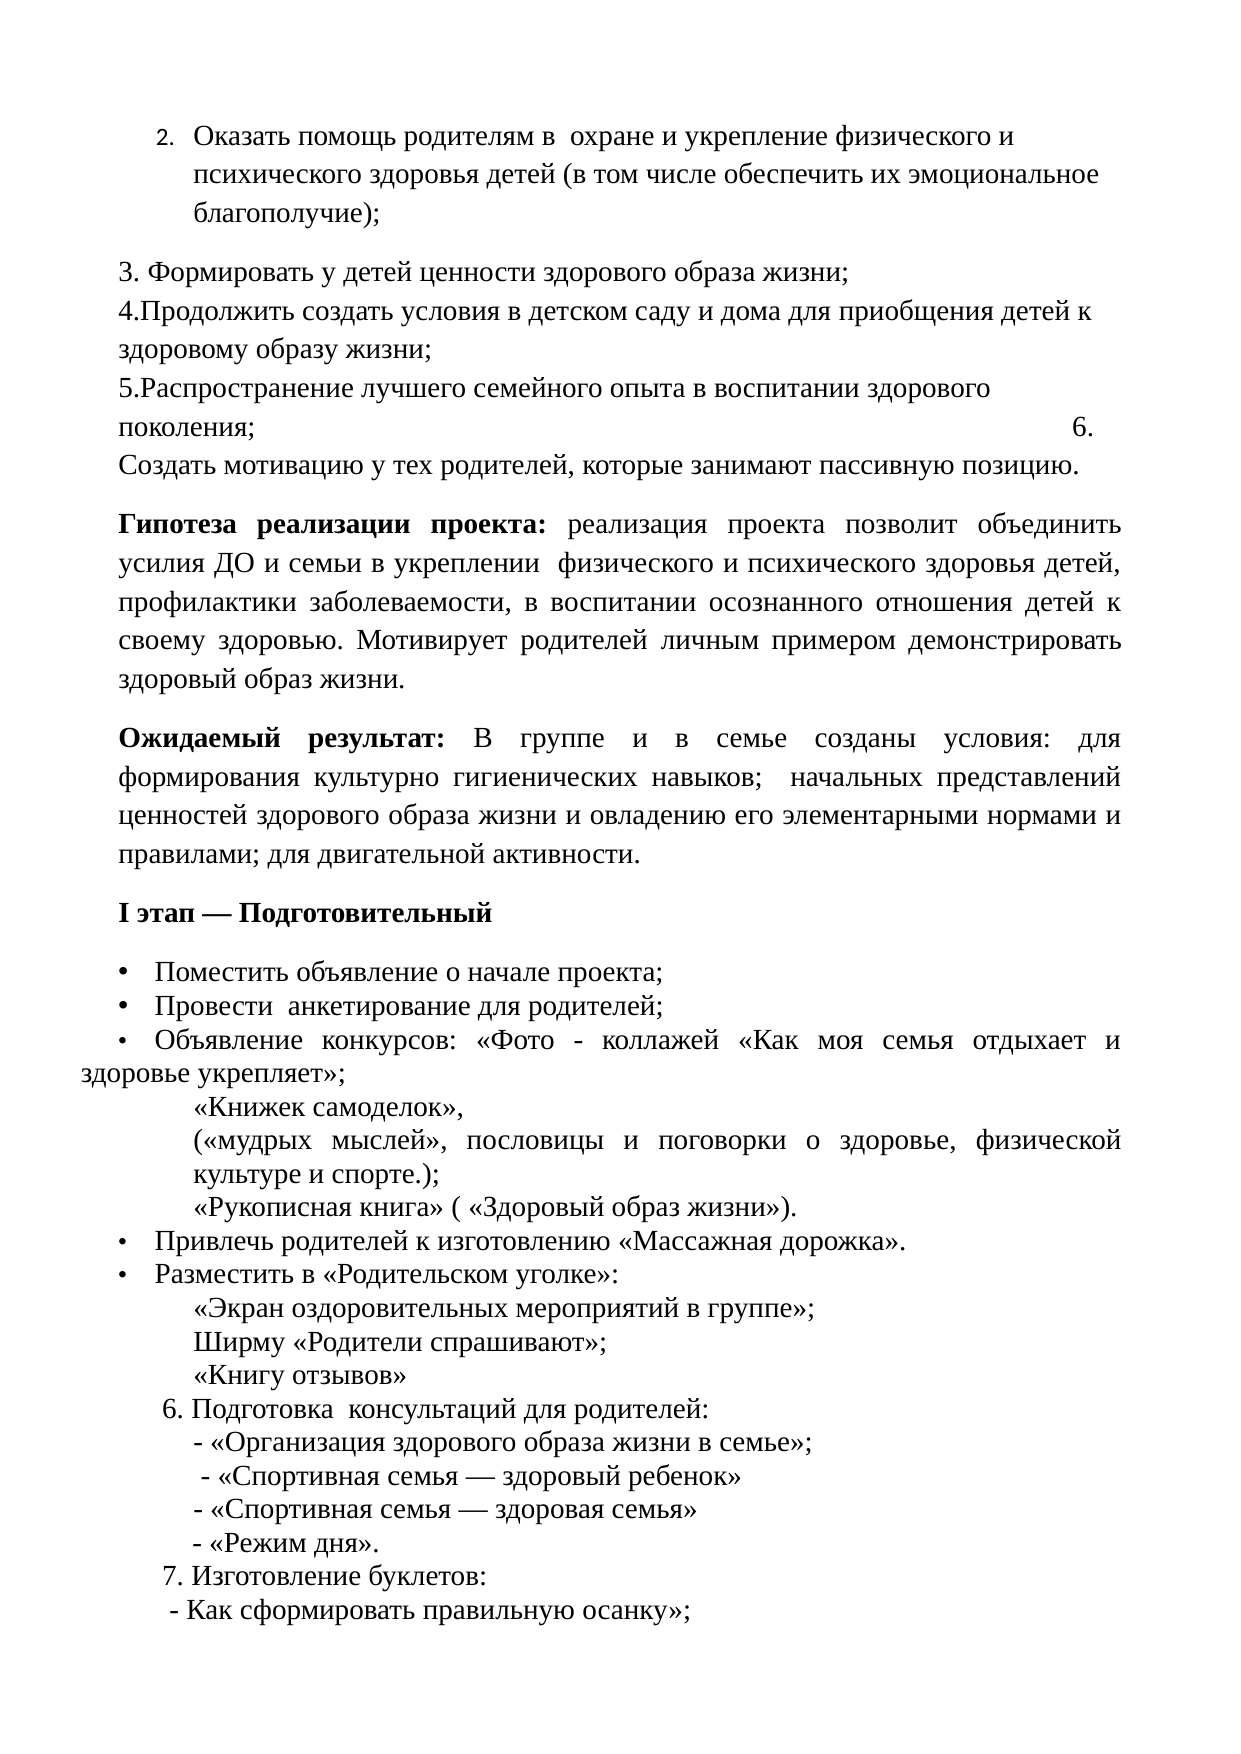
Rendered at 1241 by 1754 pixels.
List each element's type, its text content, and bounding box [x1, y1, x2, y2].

text - «Спортивная семья — здоровый ребенок» [193, 1458, 1122, 1491]
list Поместить объявление о начале проекта; [81, 954, 1122, 988]
text 7. Изготовление буклетов: [118, 1558, 1122, 1592]
text Гипотеза реализации проекта: реализация проекта позволит объединить усилия ДО и семьи в укреплении физического и психического здоровья детей, профилактики заболеваемости, в воспитании осознанного отношения детей к своему здоровью. Мотивирует родителей личным примером демонстрировать здоровый образ жизни. [118, 507, 1122, 694]
text Ширму «Родители спрашивают»; [193, 1324, 1122, 1357]
list Объявление конкурсов: «Фото - коллажей «Как моя семья отдыхает и здоровье укрепляет»; [81, 1022, 1122, 1089]
text I этап — Подготовительный [118, 895, 1122, 929]
text «Экран оздоровительных мероприятий в группе»; [193, 1290, 1122, 1324]
text - Как сформировать правильную осанку»; [118, 1592, 1122, 1626]
text - «Спортивная семья — здоровая семья» [193, 1491, 1122, 1525]
text Ожидаемый результат: В группе и в семье созданы условия: для формирования культурно гигиенических навыков; начальных представлений ценностей здорового образа жизни и овладению его элементарными нормами и правилами; для двигательной активности. [118, 720, 1122, 869]
text - «Режим дня». [156, 1525, 1122, 1558]
text 6. Подготовка консультаций для родителей: [118, 1391, 1122, 1424]
list Оказать помощь родителям в охране и укрепление физического и психического здоровья детей (в том числе обеспечить их эмоциональное благополучие); [156, 118, 1122, 229]
list Привлечь родителей к изготовлению «Массажная дорожка». [81, 1223, 1122, 1257]
text «Рукописная книга» ( «Здоровый образ жизни»). [193, 1189, 1122, 1223]
list Разместить в «Родительском уголке»: [81, 1257, 1122, 1290]
text - «Организация здорового образа жизни в семье»; [193, 1424, 1122, 1458]
text («мудрых мыслей», пословицы и поговорки о здоровье, физической культуре и спорте.); [193, 1122, 1122, 1189]
text «Книгу отзывов» [193, 1357, 1122, 1391]
text «Книжек самоделок», [193, 1089, 1122, 1122]
text 3. Формировать у детей ценности здорового образа жизни; 4.Продолжить создать условия в детском саду и дома для приобщения детей к здоровому образу жизни; 5.Распространение лучшего семейного опыта в воспитании здорового поколения; 6. Создать мотивацию у тех родителей, которые занимают пассивную позицию. [118, 254, 1122, 481]
list Провести анкетирование для родителей; [81, 988, 1122, 1022]
